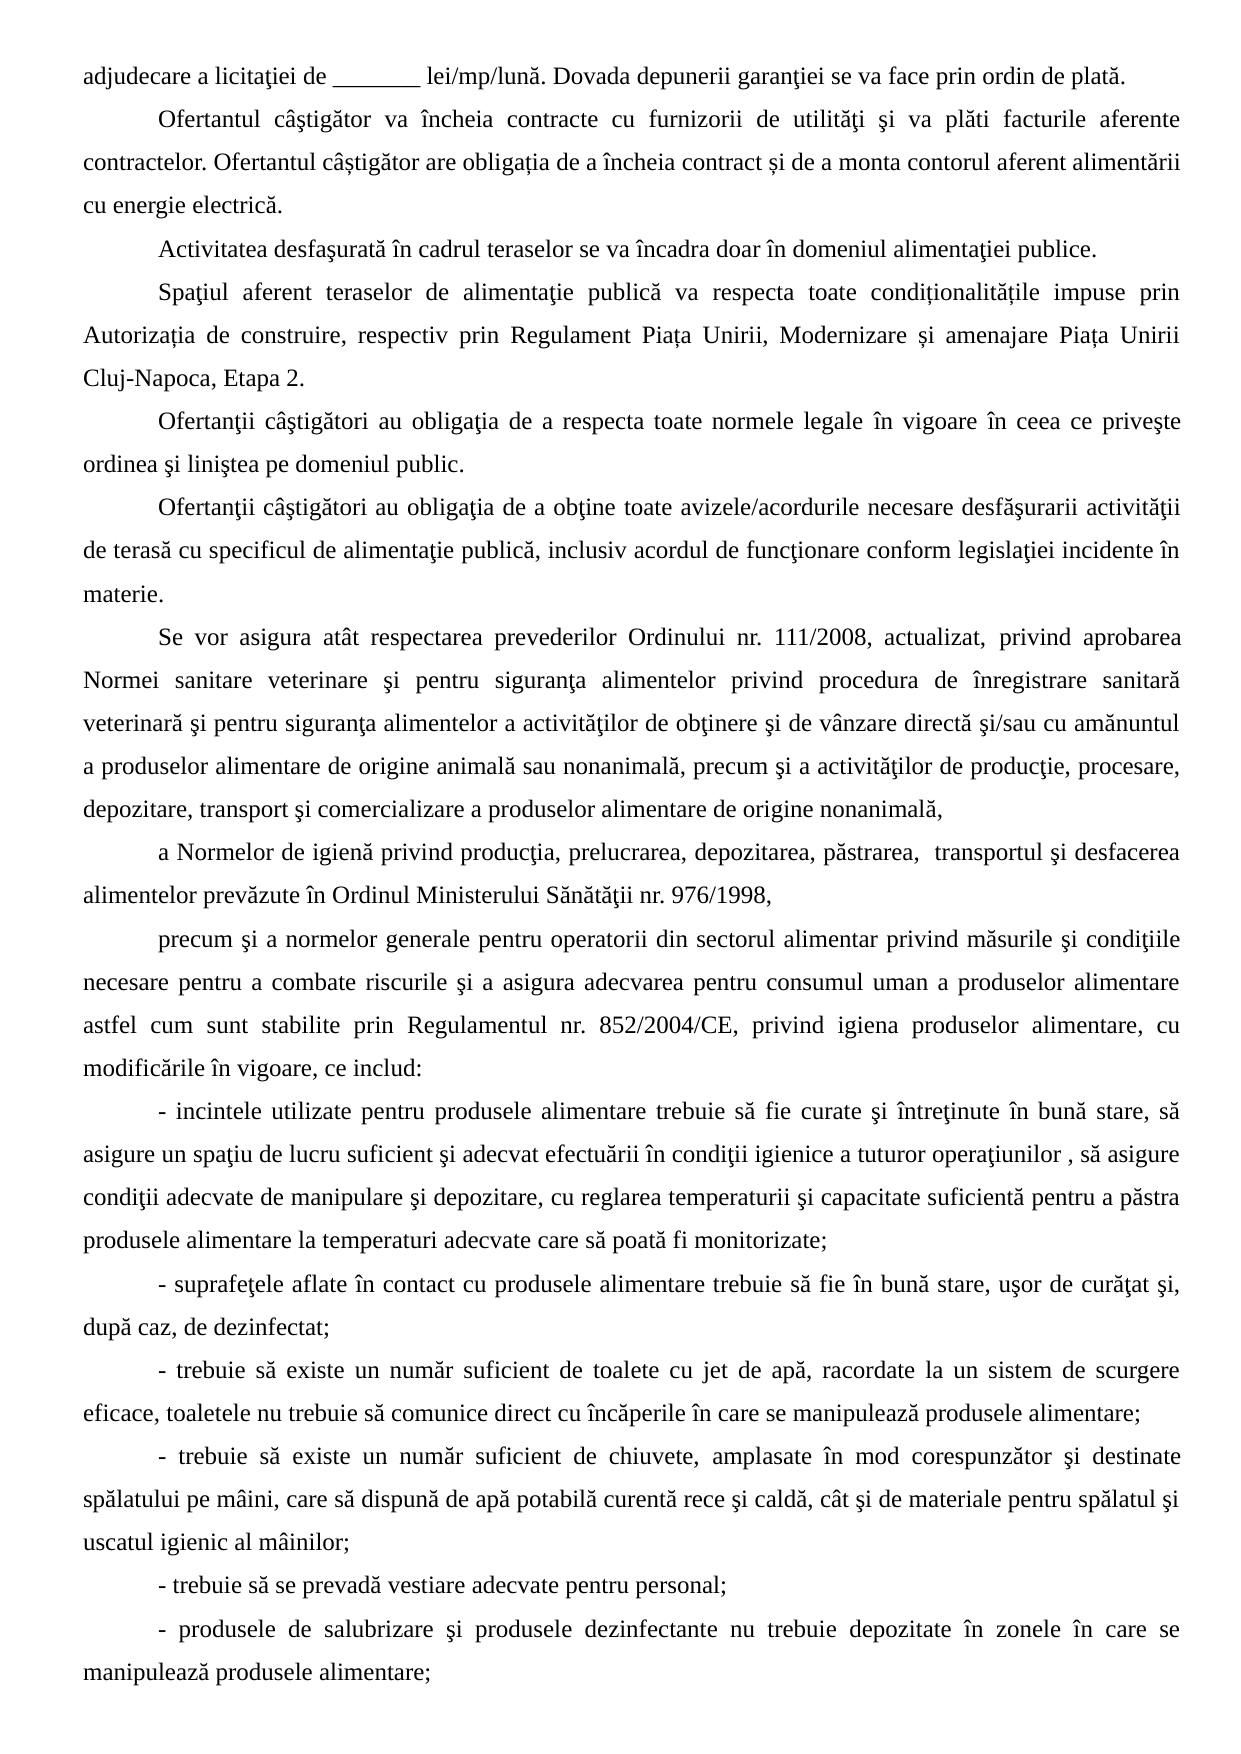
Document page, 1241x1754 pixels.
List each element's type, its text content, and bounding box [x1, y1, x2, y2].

text Se vor asigura atât respectarea prevederilor Ordinului nr. 111/2008, actualizat, privind aprobarea Normei sanitare veterinare şi pentru siguranţa alimentelor privind procedura de înregistrare sanitară veterinară şi pentru siguranţa alimentelor a activităţilor de obţinere şi de vânzare directă şi/sau cu amănuntul a produselor alimentare de origine animală sau nonanimală, precum şi a activităţilor de producţie, procesare, depozitare, transport şi comercializare a produselor alimentare de origine nonanimală, [83, 622, 1181, 823]
text precum şi a normelor generale pentru operatorii din sectorul alimentar privind măsurile şi condiţiile necesare pentru a combate riscurile şi a asigura adecvarea pentru consumul uman a produselor alimentare astfel cum sunt stabilite prin Regulamentul nr. 852/2004/CE, privind igiena produselor alimentare, cu modificările în vigoare, ce includ: [83, 924, 1181, 1082]
text a Normelor de igienă privind producţia, prelucrarea, depozitarea, păstrarea, transportul şi desfacerea alimentelor prevăzute în Ordinul Ministerului Sănătăţii nr. 976/1998, [83, 837, 1181, 909]
text - trebuie să existe un număr suficient de toalete cu jet de apă, racordate la un sistem de scurgere eficace, toaletele nu trebuie să comunice direct cu încăperile în care se manipulează produsele alimentare; [83, 1355, 1181, 1427]
text - trebuie să se prevadă vestiare adecvate pentru personal; [83, 1571, 1181, 1599]
text Ofertanţii câştigători au obligaţia de a obţine toate avizele/acordurile necesare desfăşurarii activităţii de terasă cu specificul de alimentaţie publică, inclusiv acordul de funcţionare conform legislaţiei incidente în materie. [83, 492, 1181, 607]
text adjudecare a licitaţiei de _______ lei/mp/lună. Dovada depunerii garanţiei se va face prin ordin de plată. [83, 61, 1181, 90]
text Ofertantul câştigător va încheia contracte cu furnizorii de utilităţi şi va plăti facturile aferente contractelor. Ofertantul câștigător are obligația de a încheia contract și de a monta contorul aferent alimentării cu energie electrică. [83, 104, 1181, 219]
text Spaţiul aferent teraselor de alimentaţie publică va respecta toate condiționalitățile impuse prin Autorizația de construire, respectiv prin Regulament Piața Unirii, Modernizare și amenajare Piața Unirii Cluj-Napoca, Etapa 2. [83, 277, 1181, 392]
text - trebuie să existe un număr suficient de chiuvete, amplasate în mod corespunzător şi destinate spălatului pe mâini, care să dispună de apă potabilă curentă rece şi caldă, cât şi de materiale pentru spălatul şi uscatul igienic al mâinilor; [83, 1441, 1181, 1556]
text Activitatea desfaşurată în cadrul teraselor se va încadra doar în domeniul alimentaţiei publice. [83, 234, 1181, 262]
text - produsele de salubrizare şi produsele dezinfectante nu trebuie depozitate în zonele în care se manipulează produsele alimentare; [83, 1614, 1181, 1686]
text - incintele utilizate pentru produsele alimentare trebuie să fie curate şi întreţinute în bună stare, să asigure un spaţiu de lucru suficient şi adecvat efectuării în condiţii igienice a tuturor operaţiunilor , să asigure condiţii adecvate de manipulare şi depozitare, cu reglarea temperaturii şi capacitate suficientă pentru a păstra produsele alimentare la temperaturi adecvate care să poată fi monitorizate; [83, 1096, 1181, 1254]
text - suprafeţele aflate în contact cu produsele alimentare trebuie să fie în bună stare, uşor de curăţat şi, după caz, de dezinfectat; [83, 1269, 1181, 1341]
text Ofertanţii câştigători au obligaţia de a respecta toate normele legale în vigoare în ceea ce priveşte ordinea şi liniştea pe domeniul public. [83, 406, 1181, 478]
